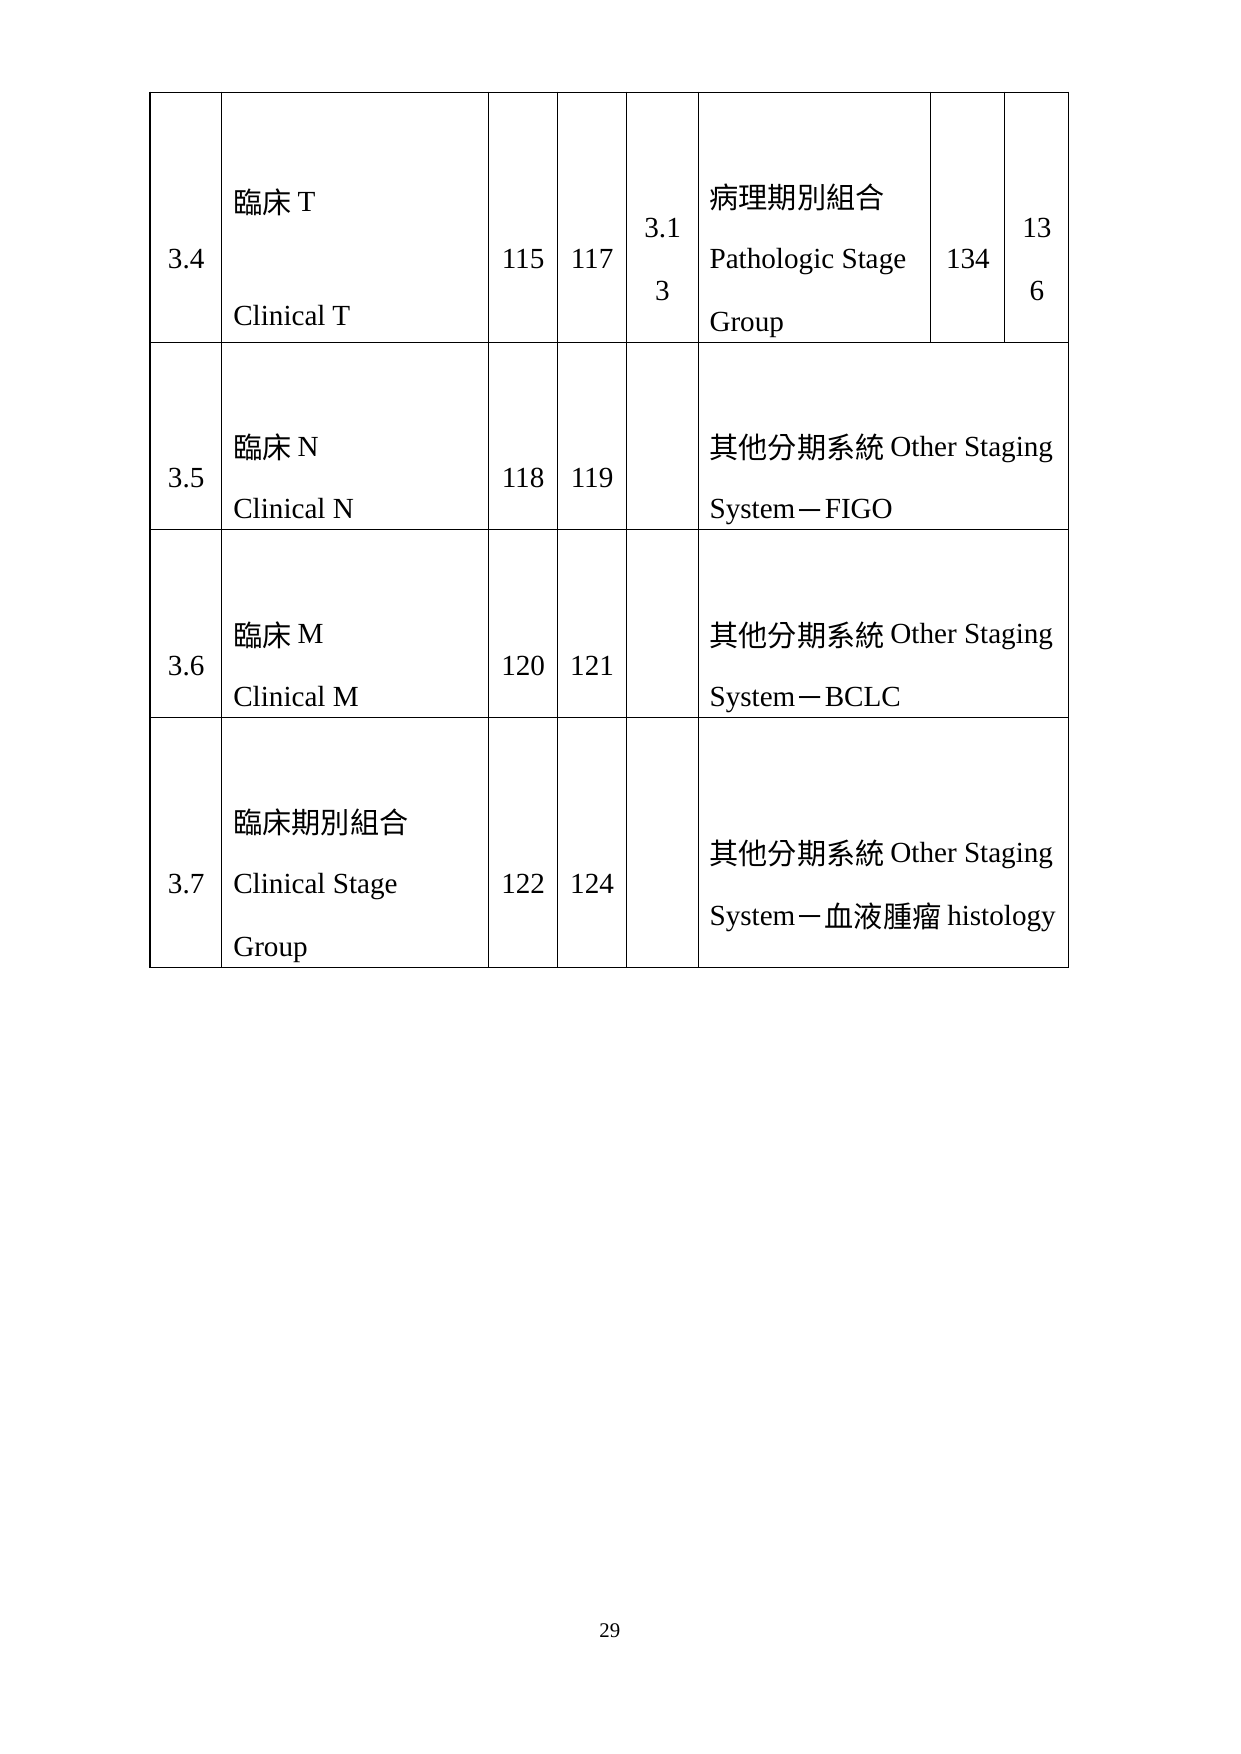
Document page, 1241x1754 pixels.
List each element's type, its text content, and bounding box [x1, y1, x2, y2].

table_cell [627, 530, 698, 717]
table_cell [627, 718, 698, 967]
table_cell 臨床T Clinical T [222, 93, 488, 342]
table_cell 119 [558, 343, 626, 529]
table_cell 136 [1005, 93, 1068, 342]
table_cell 121 [558, 530, 626, 717]
table_cell 3.7 [151, 718, 221, 967]
table_cell 120 [489, 530, 557, 717]
table_cell 其他分期系統Other Staging System－血液腫瘤histology [699, 718, 1068, 967]
table_cell 臨床N Clinical N [222, 343, 488, 529]
table_cell 115 [489, 93, 557, 342]
table_cell 臨床期別組合 Clinical Stage Group [222, 718, 488, 967]
table_cell 臨床M Clinical M [222, 530, 488, 717]
table_cell 122 [489, 718, 557, 967]
table_cell 3.4 [151, 93, 221, 342]
table_cell [627, 343, 698, 529]
table_cell 其他分期系統Other Staging System－BCLC [699, 530, 1068, 717]
table_cell 3.6 [151, 530, 221, 717]
table_cell 118 [489, 343, 557, 529]
table_cell 117 [558, 93, 626, 342]
table_cell 3.13 [627, 93, 698, 342]
table_cell 134 [931, 93, 1004, 342]
table_cell 其他分期系統Other Staging System－FIGO [699, 343, 1068, 529]
table_cell 病理期別組合Pathologic Stage Group [699, 93, 930, 342]
table_cell 124 [558, 718, 626, 967]
table_cell 3.5 [151, 343, 221, 529]
